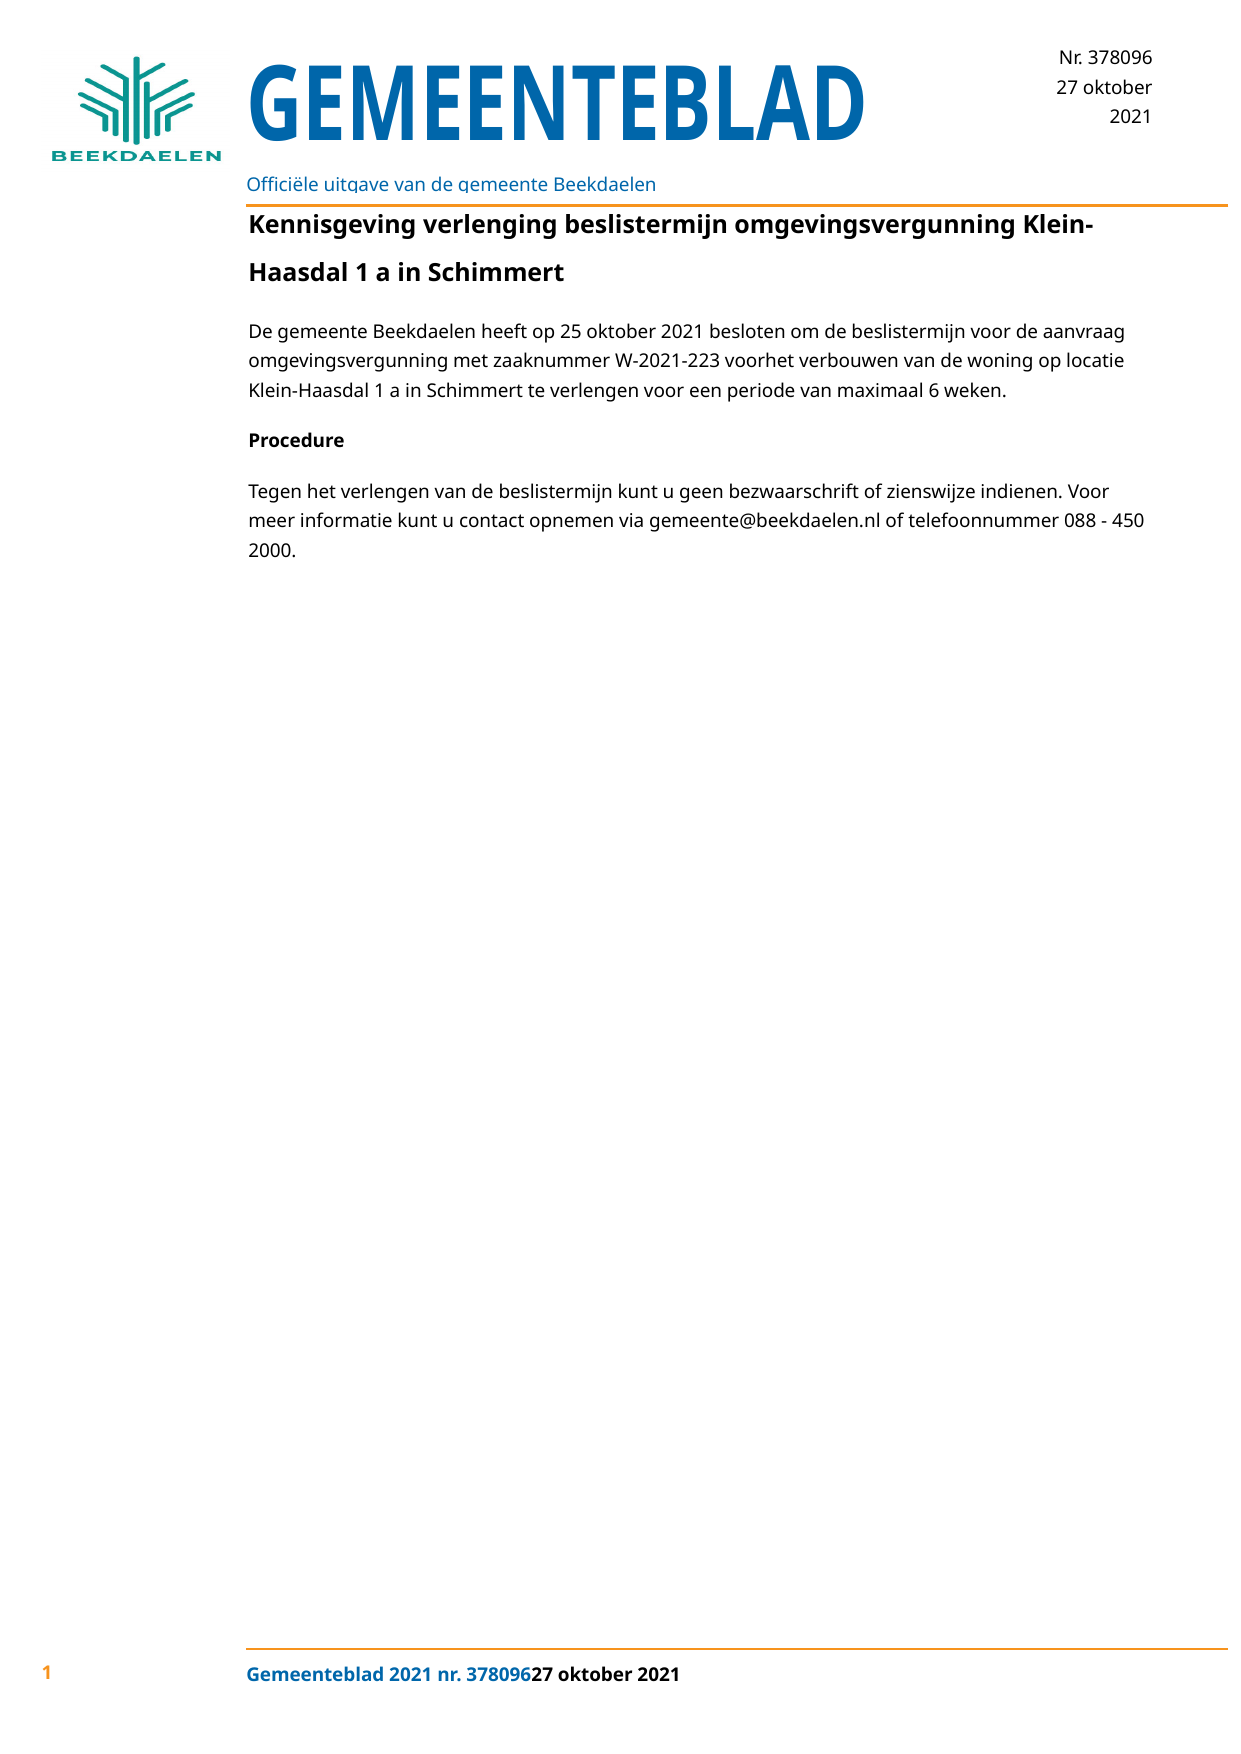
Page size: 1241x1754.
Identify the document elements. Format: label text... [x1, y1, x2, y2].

text Kennisgeving verlenging beslistermijn omgevingsvergunning Klein-Haasdal 1 a in Schimmert [248, 207, 1152, 288]
picture [41, 47, 231, 172]
text De gemeente Beekdaelen heeft op 25 oktober 2021 besloten om de beslistermijn voor de aanvraag omgevingsvergunning met zaaknummer W-2021-223 voorhet verbouwen van de woning op locatie Klein-Haasdal 1 a in Schimmert te verlengen voor een periode van maximaal 6 weken. [248, 318, 1152, 403]
text Tegen het verlengen van de beslistermijn kunt u geen bezwaarschrift of zienswijze indienen. Voor meer informatie kunt u contact opnemen via gemeente@beekdaelen.nl of telefoonnummer 088 - 450 2000. [248, 478, 1152, 563]
text Procedure [248, 427, 1152, 453]
